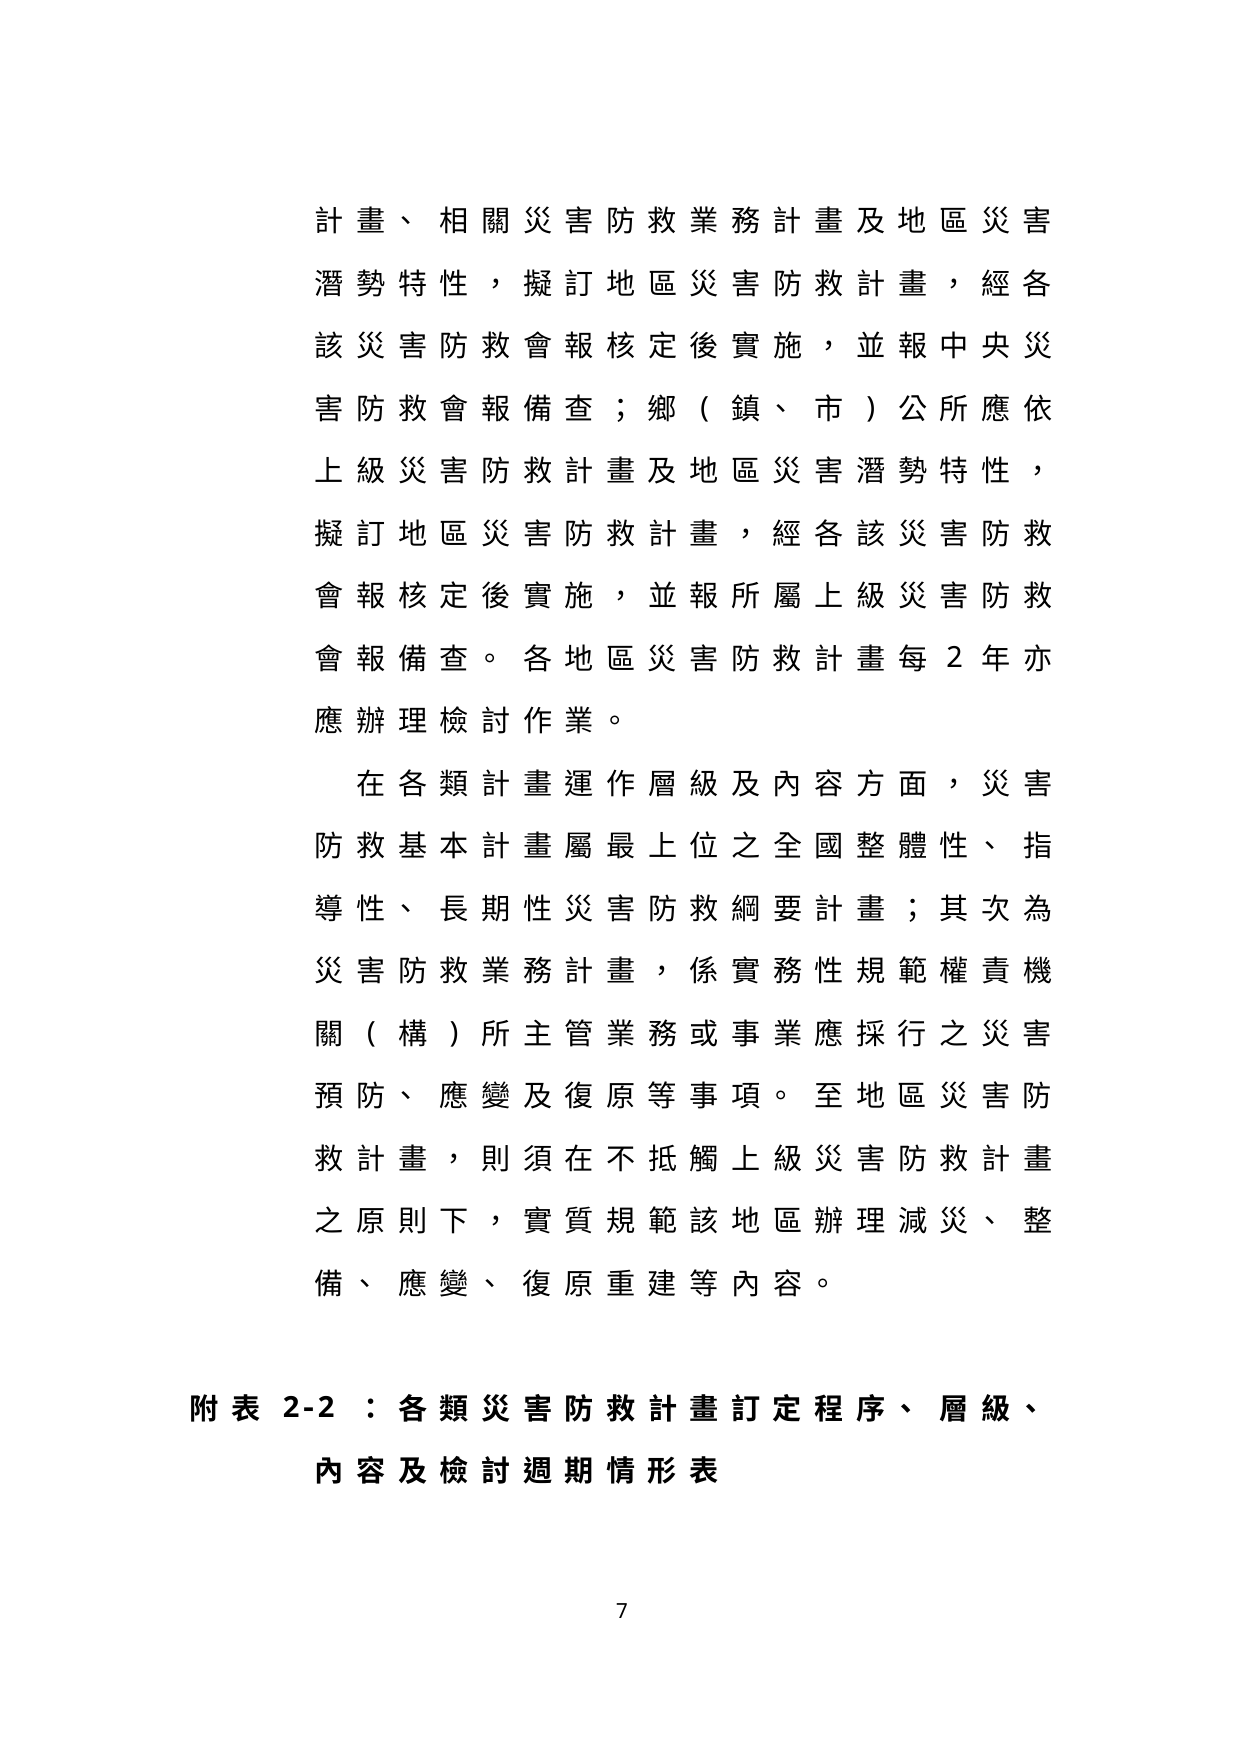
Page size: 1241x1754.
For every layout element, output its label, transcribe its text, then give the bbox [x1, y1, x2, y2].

text 計畫、相關災害防救業務計畫及地區災害潛勢特性，擬訂地區災害防救計畫，經各該災害防救會報核定後實施，並報中央災害防救會報備查；鄉(鎮、市)公所應依上級災害防救計畫及地區災害潛勢特性，擬訂地區災害防救計畫，經各該災害防救會報核定後實施，並報所屬上級災害防救會報備查。各地區災害防救計畫每2年亦應辦理檢討作業。 [272, 177, 1058, 740]
text 附表2-2：各類災害防救計畫訂定程序、層級、內容及檢討週期情形表 [175, 1365, 1058, 1490]
text 在各類計畫運作層級及內容方面，災害防救基本計畫屬最上位之全國整體性、指導性、長期性災害防救綱要計畫；其次為災害防救業務計畫，係實務性規範權責機關(構)所主管業務或事業應採行之災害預防、應變及復原等事項。至地區災害防救計畫，則須在不抵觸上級災害防救計畫之原則下，實質規範該地區辦理減災、整備、應變、復原重建等內容。 [272, 740, 1058, 1302]
